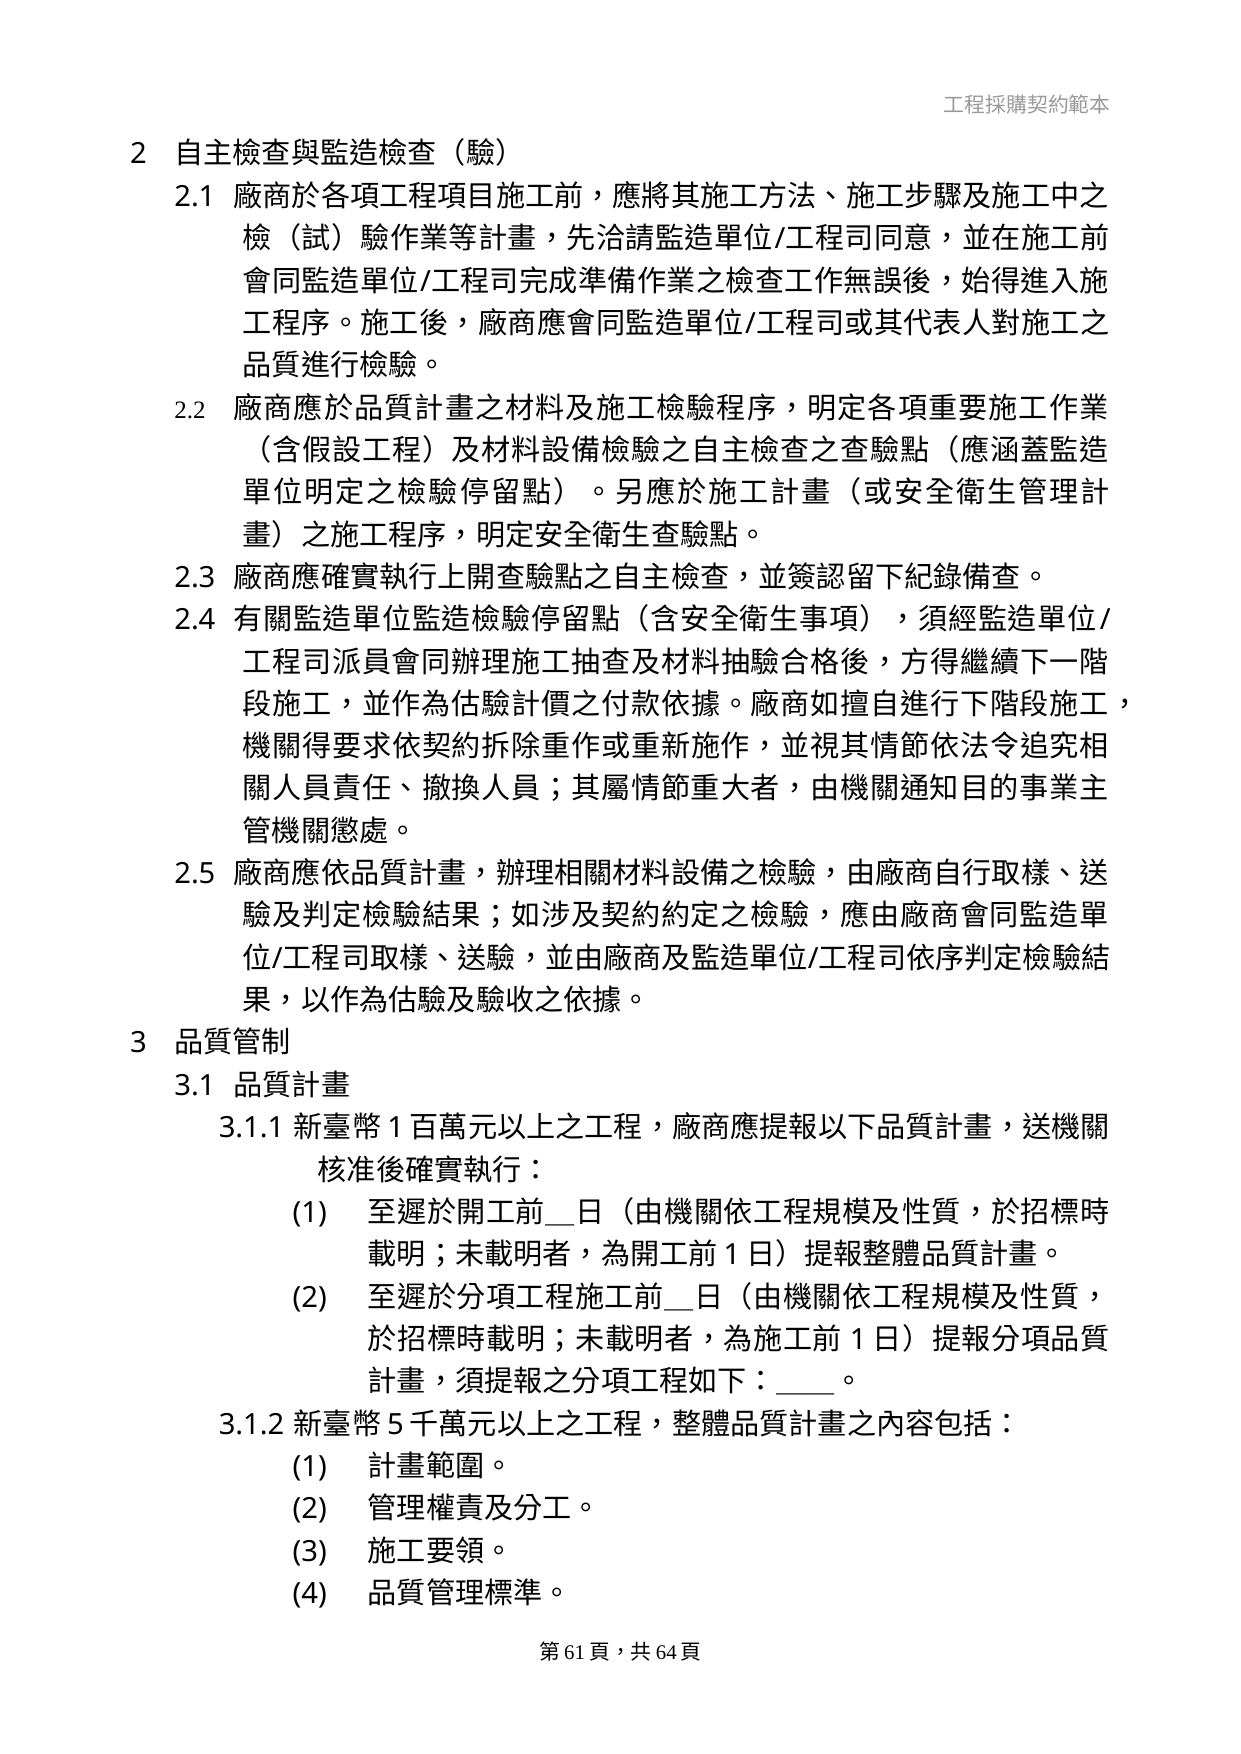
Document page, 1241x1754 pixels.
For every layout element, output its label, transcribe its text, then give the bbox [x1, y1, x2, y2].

list 廠商應依品質計畫，辦理相關材料設備之檢驗，由廠商自行取樣、送驗及判定檢驗結果；如涉及契約約定之檢驗，應由廠商會同監造單位/工程司取樣、送驗，並由廠商及監造單位/工程司依序判定檢驗結果，以作為估驗及驗收之依據。 [174, 849, 1110, 1019]
list 品質管理標準。 [292, 1570, 1110, 1612]
list 有關監造單位監造檢驗停留點（含安全衛生事項），須經監造單位/工程司派員會同辦理施工抽查及材料抽驗合格後，方得繼續下一階段施工，並作為估驗計價之付款依據。廠商如擅自進行下階段施工，機關得要求依契約拆除重作或重新施作，並視其情節依法令追究相關人員責任、撤換人員；其屬情節重大者，由機關通知目的事業主管機關懲處。 [174, 596, 1110, 849]
list 品質計畫 [174, 1061, 1110, 1104]
list 新臺幣1百萬元以上之工程，廠商應提報以下品質計畫，送機關核准後確實執行： [218, 1104, 1110, 1188]
list 廠商於各項工程項目施工前，應將其施工方法、施工步驟及施工中之檢（試）驗作業等計畫，先洽請監造單位/工程司同意，並在施工前會同監造單位/工程司完成準備作業之檢查工作無誤後，始得進入施工程序。施工後，廠商應會同監造單位/工程司或其代表人對施工之品質進行檢驗。 [174, 172, 1110, 384]
list 至遲於開工前＿日（由機關依工程規模及性質，於招標時載明；未載明者，為開工前1日）提報整體品質計畫。 [292, 1188, 1110, 1273]
list 新臺幣5千萬元以上之工程，整體品質計畫之內容包括： [218, 1400, 1110, 1443]
list 至遲於分項工程施工前＿日（由機關依工程規模及性質，於招標時載明；未載明者，為施工前1日）提報分項品質計畫，須提報之分項工程如下：＿＿。 [292, 1273, 1110, 1400]
list 廠商應確實執行上開查驗點之自主檢查，並簽認留下紀錄備查。 [174, 553, 1110, 596]
list 廠商應於品質計畫之材料及施工檢驗程序，明定各項重要施工作業（含假設工程）及材料設備檢驗之自主檢查之查驗點（應涵蓋監造單位明定之檢驗停留點）。另應於施工計畫（或安全衛生管理計畫）之施工程序，明定安全衛生查驗點。 [174, 384, 1110, 553]
list 品質管制 [130, 1019, 1110, 1061]
list 管理權責及分工。 [292, 1485, 1110, 1527]
list 自主檢查與監造檢查（驗） [130, 130, 1110, 172]
list 計畫範圍。 [292, 1443, 1110, 1485]
list 施工要領。 [292, 1527, 1110, 1570]
